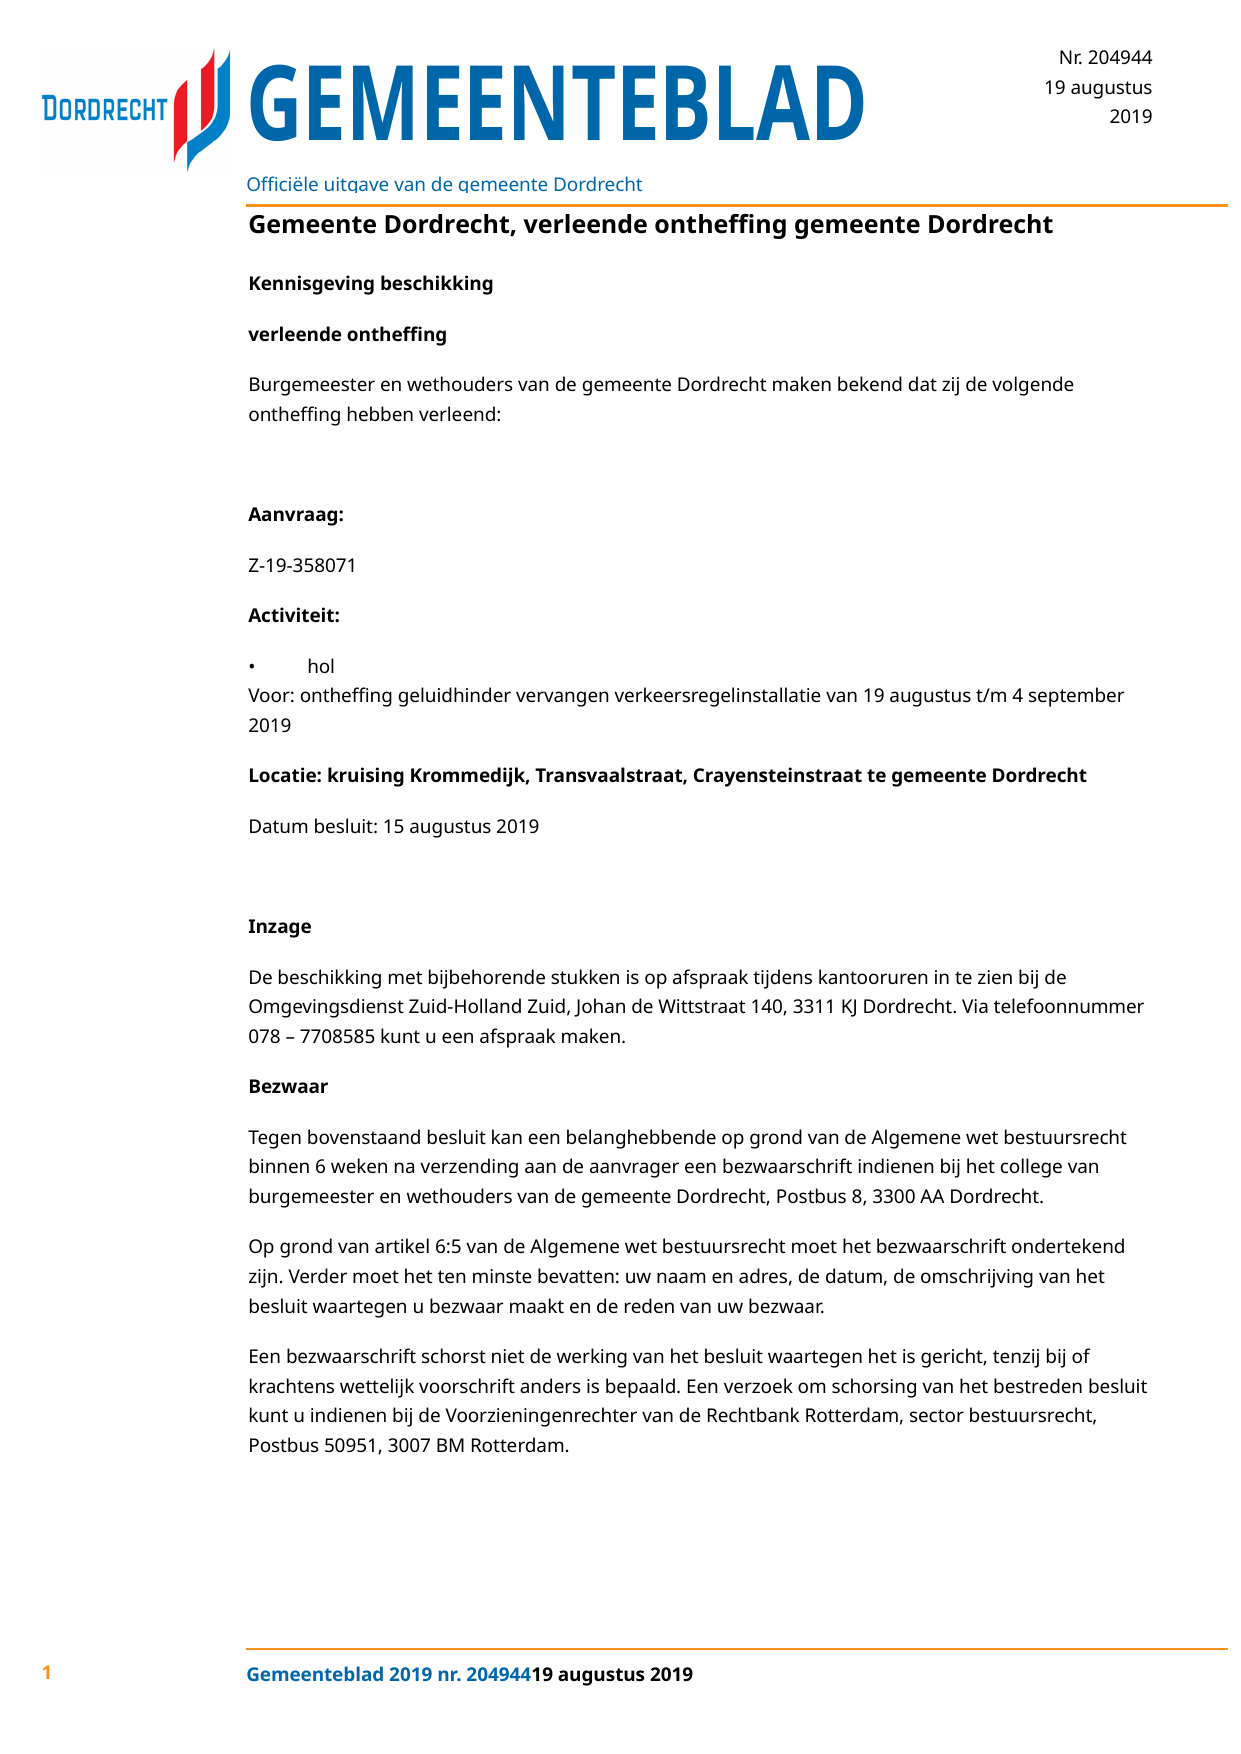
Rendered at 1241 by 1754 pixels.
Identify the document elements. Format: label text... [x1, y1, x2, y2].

text Z-19-358071 [248, 552, 1152, 578]
text Op grond van artikel 6:5 van de Algemene wet bestuursrecht moet het bezwaarschrift ondertekend zijn. Verder moet het ten minste bevatten: uw naam en adres, de datum, de omschrijving van het besluit waartegen u bezwaar maakt en de reden van uw bezwaar. [248, 1234, 1152, 1318]
text Inzage [248, 914, 1152, 939]
text Voor: ontheffing geluidhinder vervangen verkeersregelinstallatie van 19 augustus t/m 4 september 2019 [248, 682, 1152, 738]
text Burgemeester en wethouders van de gemeente Dordrecht maken bekend dat zij de volgende ontheffing hebben verleend: [248, 371, 1152, 426]
text Locatie: kruising Krommedijk, Transvaalstraat, Crayensteinstraat te gemeente Dordrecht [248, 762, 1152, 788]
text Aanvraag: [248, 502, 1152, 527]
text De beschikking met bijbehorende stukken is op afspraak tijdens kantooruren in te zien bij de Omgevingsdienst Zuid-Holland Zuid, Johan de Wittstraat 140, 3311 KJ Dordrecht. Via telefoonnummer 078 – 7708585 kunt u een afspraak maken. [248, 964, 1152, 1049]
text Kennisgeving beschikking [248, 270, 1152, 296]
text Activiteit: [248, 602, 1152, 628]
text Datum besluit: 15 augustus 2019 [248, 813, 1152, 838]
text Gemeente Dordrecht, verleende ontheffing gemeente Dordrecht [248, 207, 1152, 241]
text Een bezwaarschrift schorst niet de werking van het besluit waartegen het is gericht, tenzij bij of krachtens wettelijk voorschrift anders is bepaald. Een verzoek om schorsing van het bestreden besluit kunt u indienen bij de Voorzieningenrechter van de Rechtbank Rotterdam, sector bestuursrecht, Postbus 50951, 3007 BM Rotterdam. [248, 1343, 1152, 1458]
text Bezwaar [248, 1074, 1152, 1099]
text verleende ontheffing [248, 321, 1152, 346]
text Tegen bovenstaand besluit kan een belanghebbende op grond van de Algemene wet bestuursrecht binnen 6 weken na verzending aan de aanvrager een bezwaarschrift indienen bij het college van burgemeester en wethouders van de gemeente Dordrecht, Postbus 8, 3300 AA Dordrecht. [248, 1124, 1152, 1209]
picture [41, 47, 231, 172]
list hol [248, 653, 1152, 678]
